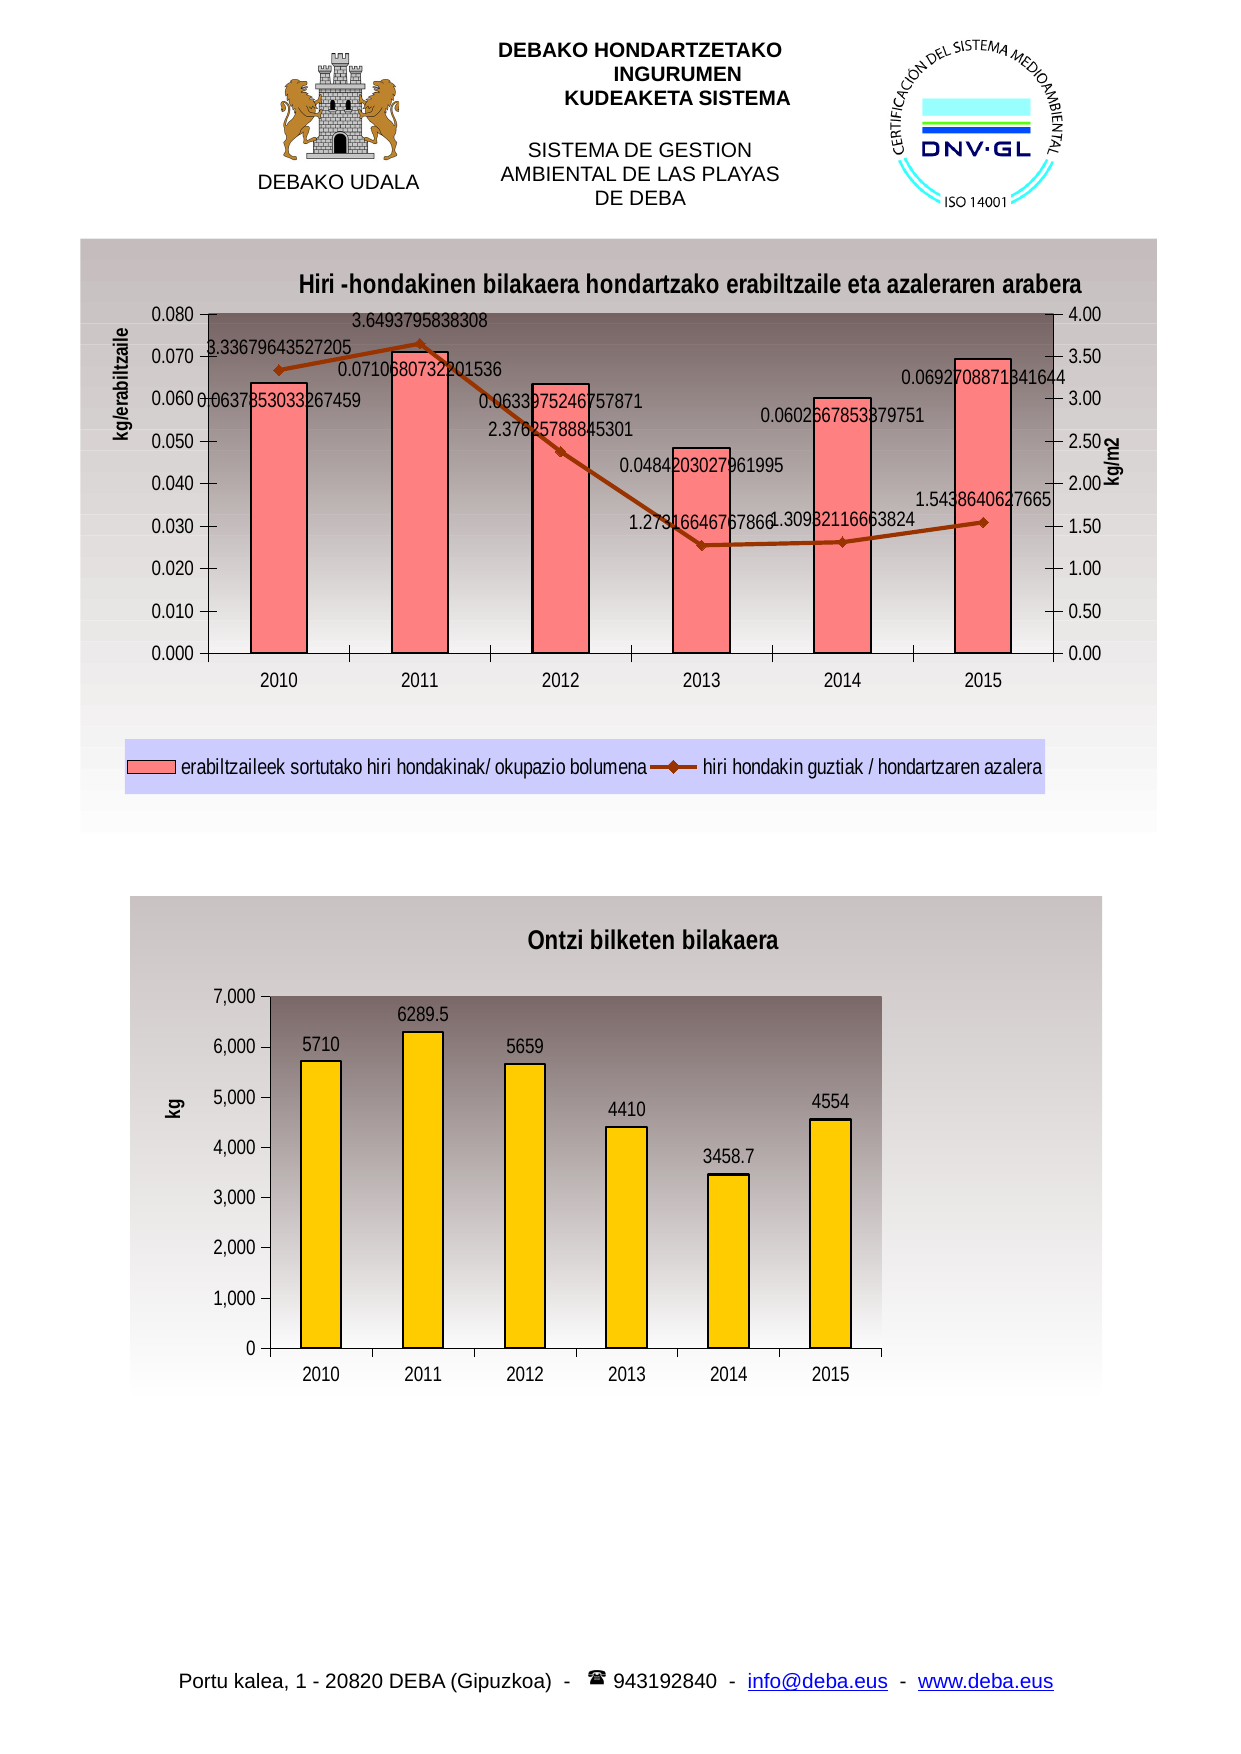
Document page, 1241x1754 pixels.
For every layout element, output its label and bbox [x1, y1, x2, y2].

picture [873, 37, 1092, 212]
picture [280, 53, 400, 170]
